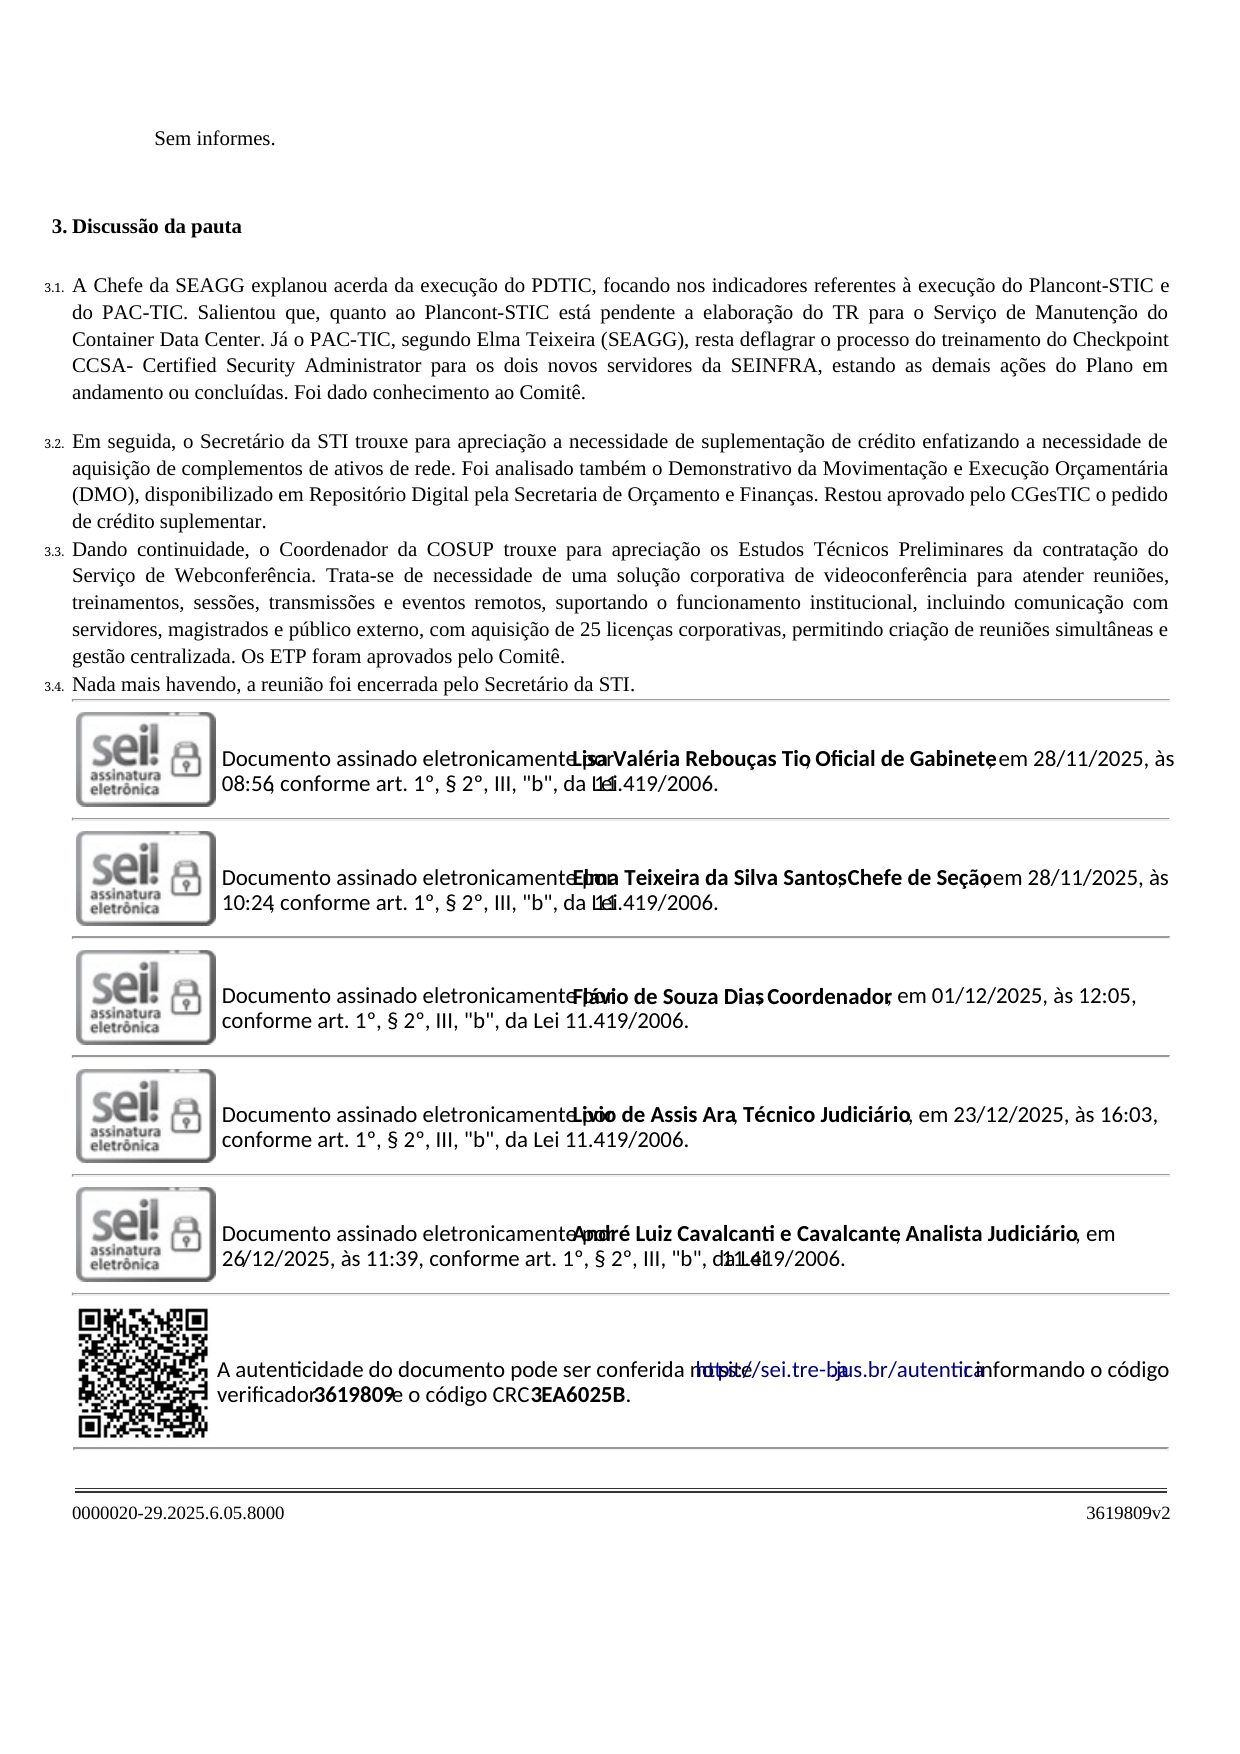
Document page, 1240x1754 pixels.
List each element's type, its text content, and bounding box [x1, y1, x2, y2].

picture [76, 831, 216, 926]
list Nada mais havendo, a reunião foi encerrada pelo Secretário da STI. [44, 671, 1170, 696]
list Em seguida, o Secretário da STI trouxe para apreciação a necessidade de suplementação de crédito enfatizando a necessidade de aquisição de complementos de ativos de rede. Foi analisado também o Demonstrativo da Movimentação e Execução Orçamentária (DMO), disponibilizado em Repositório Digital pela Secretaria de Orçamento e Finanças. Restou aprovado pelo CGesTIC o pedido de crédito suplementar. [44, 428, 1170, 533]
list Discussão da pauta [52, 214, 1170, 238]
text Sem informes. [154, 125, 1170, 149]
picture [76, 1069, 216, 1163]
text 0000020-29.2025.6.05.8000 3619809v2 [72, 1502, 1170, 1523]
list A Chefe da SEAGG explanou acerda da execução do PDTIC, focando nos indicadores referentes à execução do Plancont-STIC e do PAC-TIC. Salientou que, quanto ao Plancont-STIC está pendente a elaboração do TR para o Serviço de Manutenção do Container Data Center. Já o PAC-TIC, segundo Elma Teixeira (SEAGG), resta deflagrar o processo do treinamento do Checkpoint CCSA- Certified Security Administrator para os dois novos servidores da SEINFRA, estando as demais ações do Plano em andamento ou concluídas. Foi dado conhecimento ao Comitê. [44, 273, 1170, 404]
picture [76, 1306, 211, 1441]
picture [76, 950, 216, 1045]
picture [76, 1187, 216, 1282]
picture [76, 712, 216, 807]
list Dando continuidade, o Coordenador da COSUP trouxe para apreciação os Estudos Técnicos Preliminares da contratação do Serviço de Webconferência. Trata-se de necessidade de uma solução corporativa de videoconferência para atender reuniões, treinamentos, sessões, transmissões e eventos remotos, suportando o funcionamento institucional, incluindo comunicação com servidores, magistrados e público externo, com aquisição de 25 licenças corporativas, permitindo criação de reuniões simultâneas e gestão centralizada. Os ETP foram aprovados pelo Comitê. [44, 537, 1170, 668]
